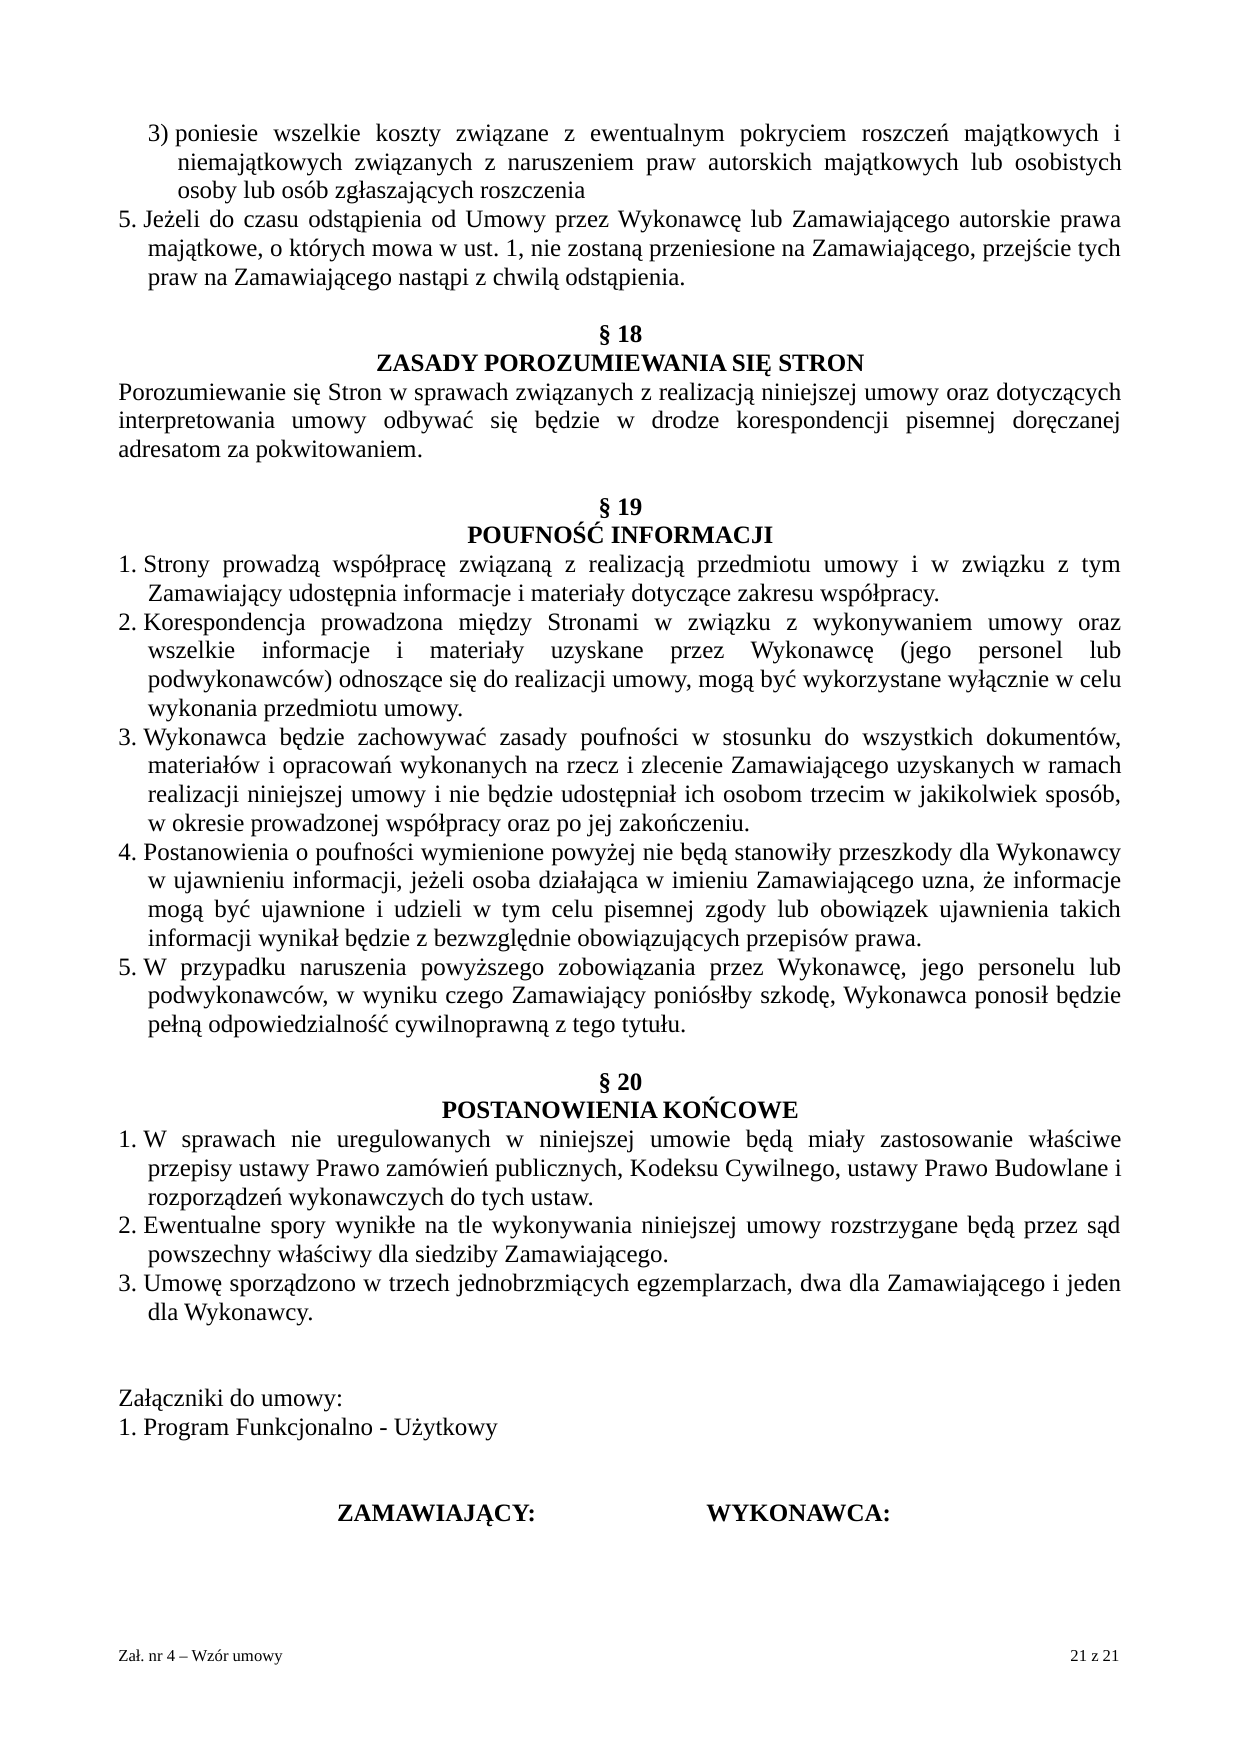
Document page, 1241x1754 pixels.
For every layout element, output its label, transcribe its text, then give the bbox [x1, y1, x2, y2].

text § 20 [118, 1067, 1122, 1096]
text Porozumiewanie się Stron w sprawach związanych z realizacją niniejszej umowy oraz dotyczących interpretowania umowy odbywać się będzie w drodze korespondencji pisemnej doręczanej adresatom za pokwitowaniem. [118, 377, 1122, 463]
list Wykonawca będzie zachowywać zasady poufności w stosunku do wszystkich dokumentów, materiałów i opracowań wykonanych na rzecz i zlecenie Zamawiającego uzyskanych w ramach realizacji niniejszej umowy i nie będzie udostępniał ich osobom trzecim w jakikolwiek sposób, w okresie prowadzonej współpracy oraz po jej zakończeniu. [118, 722, 1122, 837]
list Postanowienia o poufności wymienione powyżej nie będą stanowiły przeszkody dla Wykonawcy w ujawnieniu informacji, jeżeli osoba działająca w imieniu Zamawiającego uzna, że informacje mogą być ujawnione i udzieli w tym celu pisemnej zgody lub obowiązek ujawnienia takich informacji wynikał będzie z bezwzględnie obowiązujących przepisów prawa. [118, 837, 1122, 952]
list Ewentualne spory wynikłe na tle wykonywania niniejszej umowy rozstrzygane będą przez sąd powszechny właściwy dla siedziby Zamawiającego. [118, 1211, 1122, 1268]
list Jeżeli do czasu odstąpienia od Umowy przez Wykonawcę lub Zamawiającego autorskie prawa majątkowe, o których mowa w ust. 1, nie zostaną przeniesione na Zamawiającego, przejście tych praw na Zamawiającego nastąpi z chwilą odstąpienia. [118, 204, 1122, 291]
text 1. Program Funkcjonalno - Użytkowy [118, 1412, 1122, 1441]
list Strony prowadzą współpracę związaną z realizacją przedmiotu umowy i w związku z tym Zamawiający udostępnia informacje i materiały dotyczące zakresu współpracy. [118, 549, 1122, 607]
list poniesie wszelkie koszty związane z ewentualnym pokryciem roszczeń majątkowych i niemajątkowych związanych z naruszeniem praw autorskich majątkowych lub osobistych osoby lub osób zgłaszających roszczenia [148, 118, 1122, 204]
text POSTANOWIENIA KOŃCOWE [118, 1096, 1122, 1124]
text POUFNOŚĆ INFORMACJI [118, 521, 1122, 549]
list W przypadku naruszenia powyższego zobowiązania przez Wykonawcę, jego personelu lub podwykonawców, w wyniku czego Zamawiający poniósłby szkodę, Wykonawca ponosił będzie pełną odpowiedzialność cywilnoprawną z tego tytułu. [118, 952, 1122, 1038]
list W sprawach nie uregulowanych w niniejszej umowie będą miały zastosowanie właściwe przepisy ustawy Prawo zamówień publicznych, Kodeksu Cywilnego, ustawy Prawo Budowlane i rozporządzeń wykonawczych do tych ustaw. [118, 1124, 1122, 1211]
text ZAMAWIAJĄCY: WYKONAWCA: [118, 1498, 1122, 1527]
text § 18 [118, 319, 1122, 348]
text Załączniki do umowy: [118, 1383, 1122, 1412]
list Korespondencja prowadzona między Stronami w związku z wykonywaniem umowy oraz wszelkie informacje i materiały uzyskane przez Wykonawcę (jego personel lub podwykonawców) odnoszące się do realizacji umowy, mogą być wykorzystane wyłącznie w celu wykonania przedmiotu umowy. [118, 607, 1122, 722]
list Umowę sporządzono w trzech jednobrzmiących egzemplarzach, dwa dla Zamawiającego i jeden dla Wykonawcy. [118, 1268, 1122, 1326]
text ZASADY POROZUMIEWANIA SIĘ STRON [118, 348, 1122, 377]
text § 19 [118, 492, 1122, 521]
